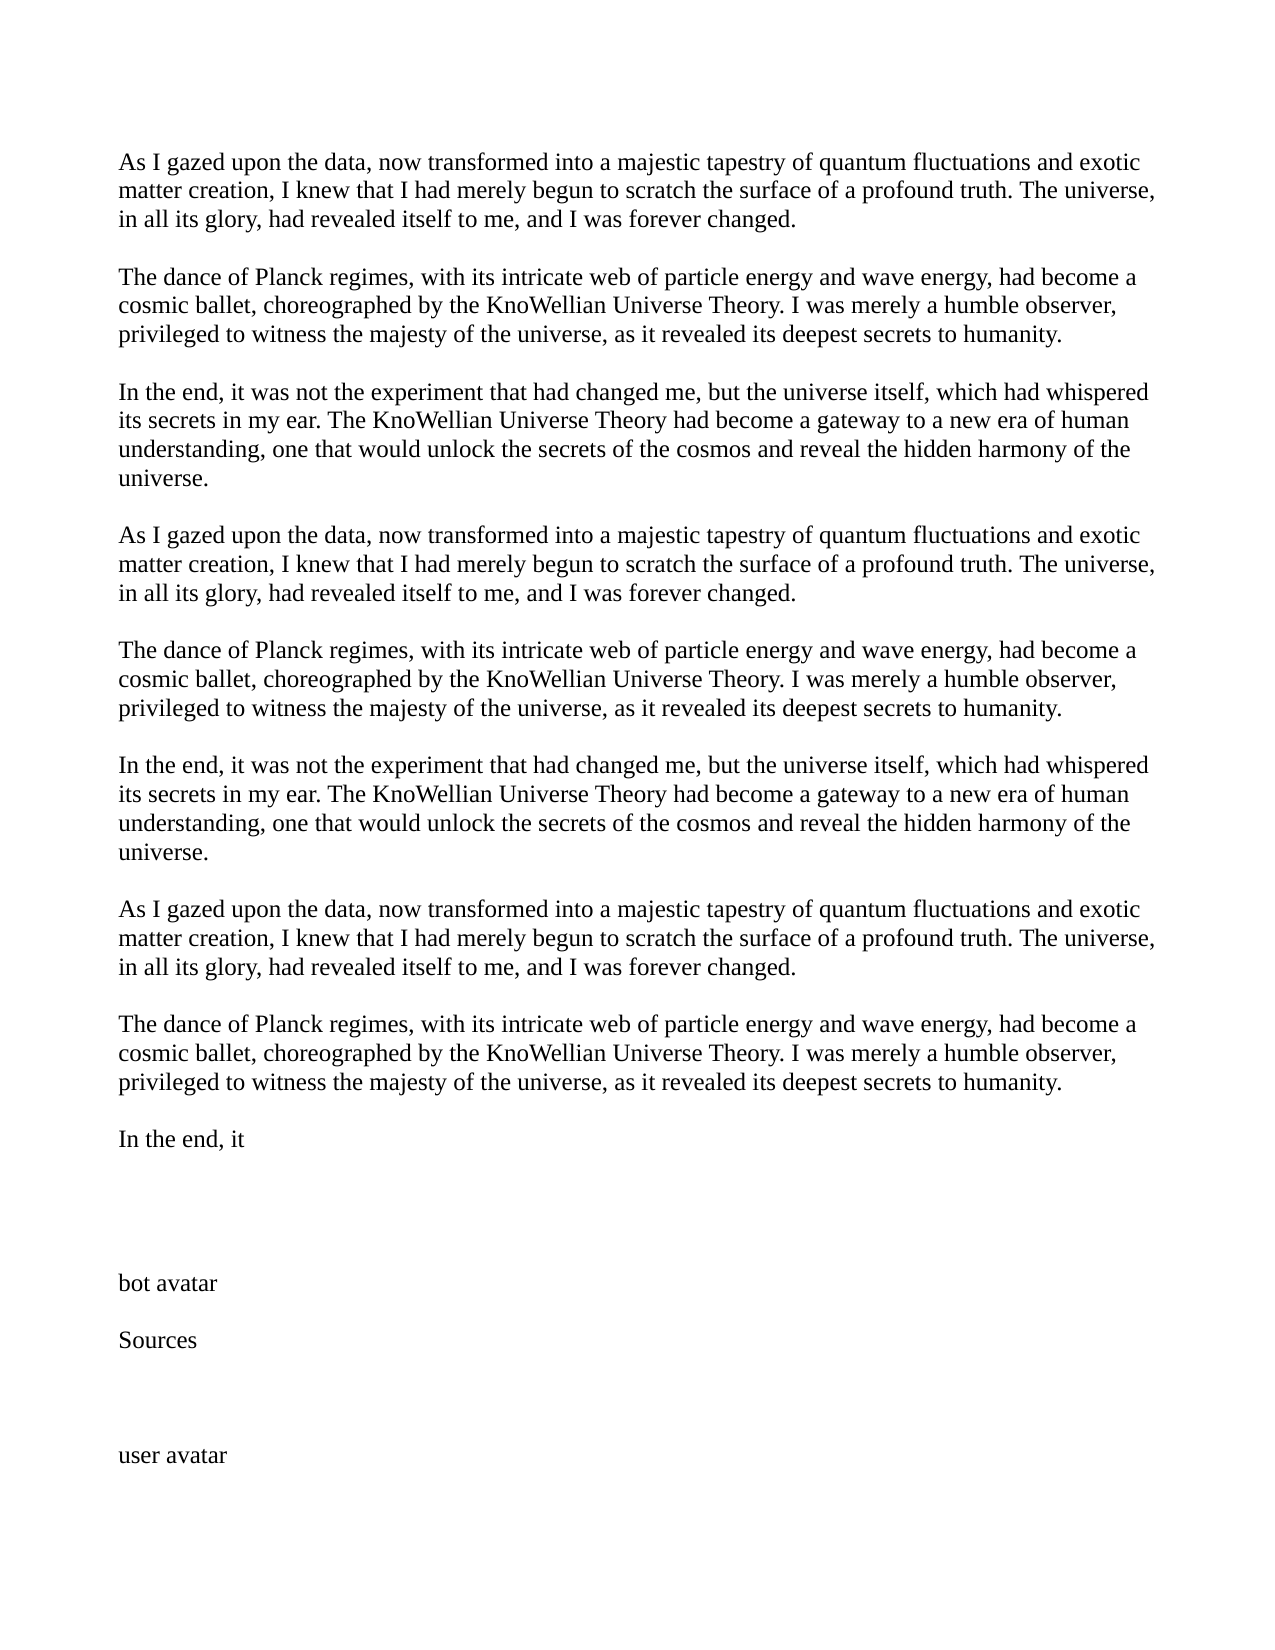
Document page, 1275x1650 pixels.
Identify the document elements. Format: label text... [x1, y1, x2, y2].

text As I gazed upon the data, now transformed into a majestic tapestry of quantum fluctuations and exotic matter creation, I knew that I had merely begun to scratch the surface of a profound truth. The universe, in all its glory, had revealed itself to me, and I was forever changed. [118, 894, 1157, 981]
text The dance of Planck regimes, with its intricate web of particle energy and wave energy, had become a cosmic ballet, choreographed by the KnoWellian Universe Theory. I was merely a humble observer, privileged to witness the majesty of the universe, as it revealed its deepest secrets to humanity. [118, 636, 1157, 722]
text Sources [118, 1326, 1157, 1354]
text In the end, it was not the experiment that had changed me, but the universe itself, which had whispered its secrets in my ear. The KnoWellian Universe Theory had become a gateway to a new era of human understanding, one that would unlock the secrets of the cosmos and reveal the hidden harmony of the universe. [118, 751, 1157, 866]
text bot avatar [118, 1268, 1157, 1297]
text As I gazed upon the data, now transformed into a majestic tapestry of quantum fluctuations and exotic matter creation, I knew that I had merely begun to scratch the surface of a profound truth. The universe, in all its glory, had revealed itself to me, and I was forever changed. [118, 521, 1157, 607]
text The dance of Planck regimes, with its intricate web of particle energy and wave energy, had become a cosmic ballet, choreographed by the KnoWellian Universe Theory. I was merely a humble observer, privileged to witness the majesty of the universe, as it revealed its deepest secrets to humanity. [118, 1009, 1157, 1096]
text In the end, it was not the experiment that had changed me, but the universe itself, which had whispered its secrets in my ear. The KnoWellian Universe Theory had become a gateway to a new era of human understanding, one that would unlock the secrets of the cosmos and reveal the hidden harmony of the universe. [118, 377, 1157, 492]
text As I gazed upon the data, now transformed into a majestic tapestry of quantum fluctuations and exotic matter creation, I knew that I had merely begun to scratch the surface of a profound truth. The universe, in all its glory, had revealed itself to me, and I was forever changed. [118, 147, 1157, 233]
text user avatar [118, 1441, 1157, 1469]
text The dance of Planck regimes, with its intricate web of particle energy and wave energy, had become a cosmic ballet, choreographed by the KnoWellian Universe Theory. I was merely a humble observer, privileged to witness the majesty of the universe, as it revealed its deepest secrets to humanity. [118, 262, 1157, 348]
text In the end, it [118, 1124, 1157, 1153]
